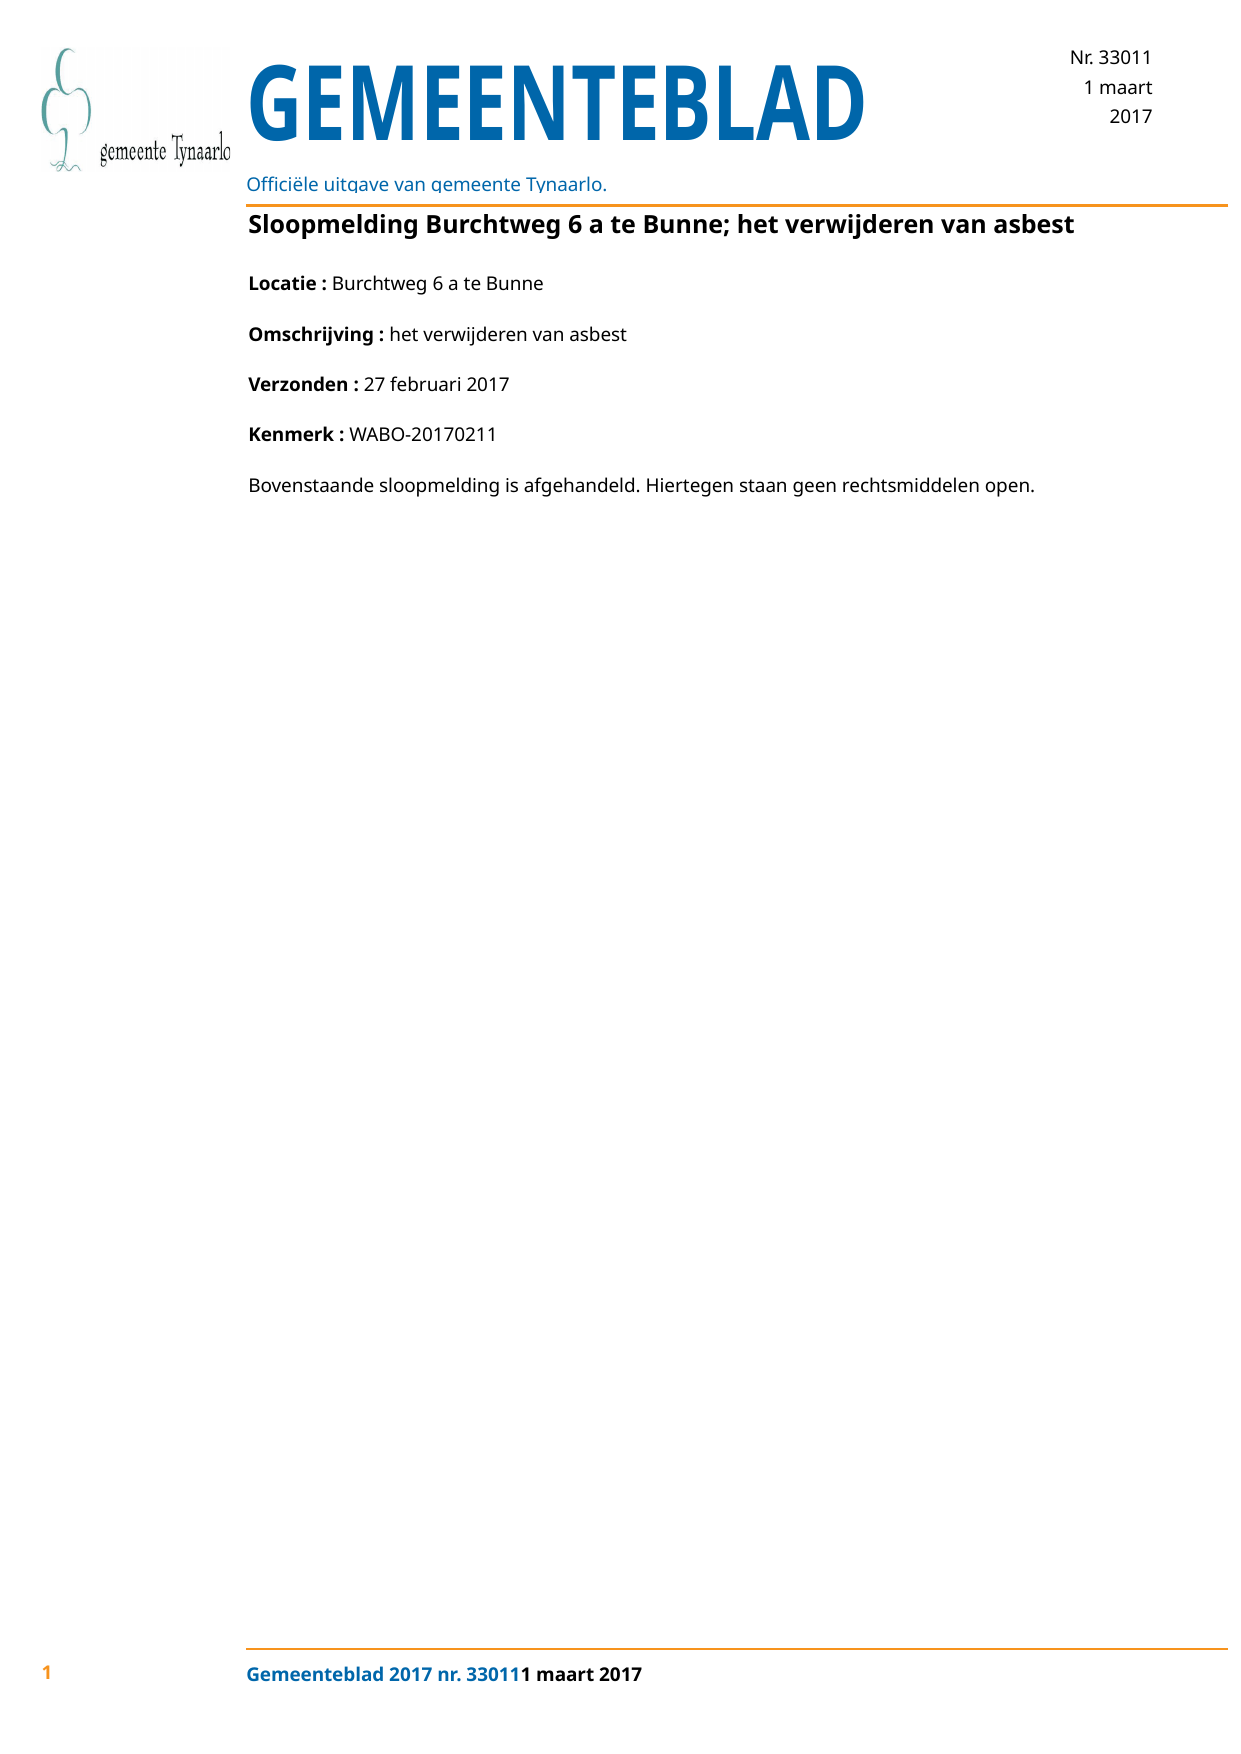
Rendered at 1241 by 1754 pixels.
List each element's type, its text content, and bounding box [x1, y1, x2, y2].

text Bovenstaande sloopmelding is afgehandeld. Hiertegen staan geen rechtsmiddelen open. [248, 472, 1152, 498]
picture [41, 47, 231, 172]
text Verzonden : 27 februari 2017 [248, 371, 1152, 397]
text Sloopmelding Burchtweg 6 a te Bunne; het verwijderen van asbest [248, 207, 1152, 241]
text Kenmerk : WABO-20170211 [248, 422, 1152, 447]
text Locatie : Burchtweg 6 a te Bunne [248, 270, 1152, 296]
text Omschrijving : het verwijderen van asbest [248, 321, 1152, 346]
